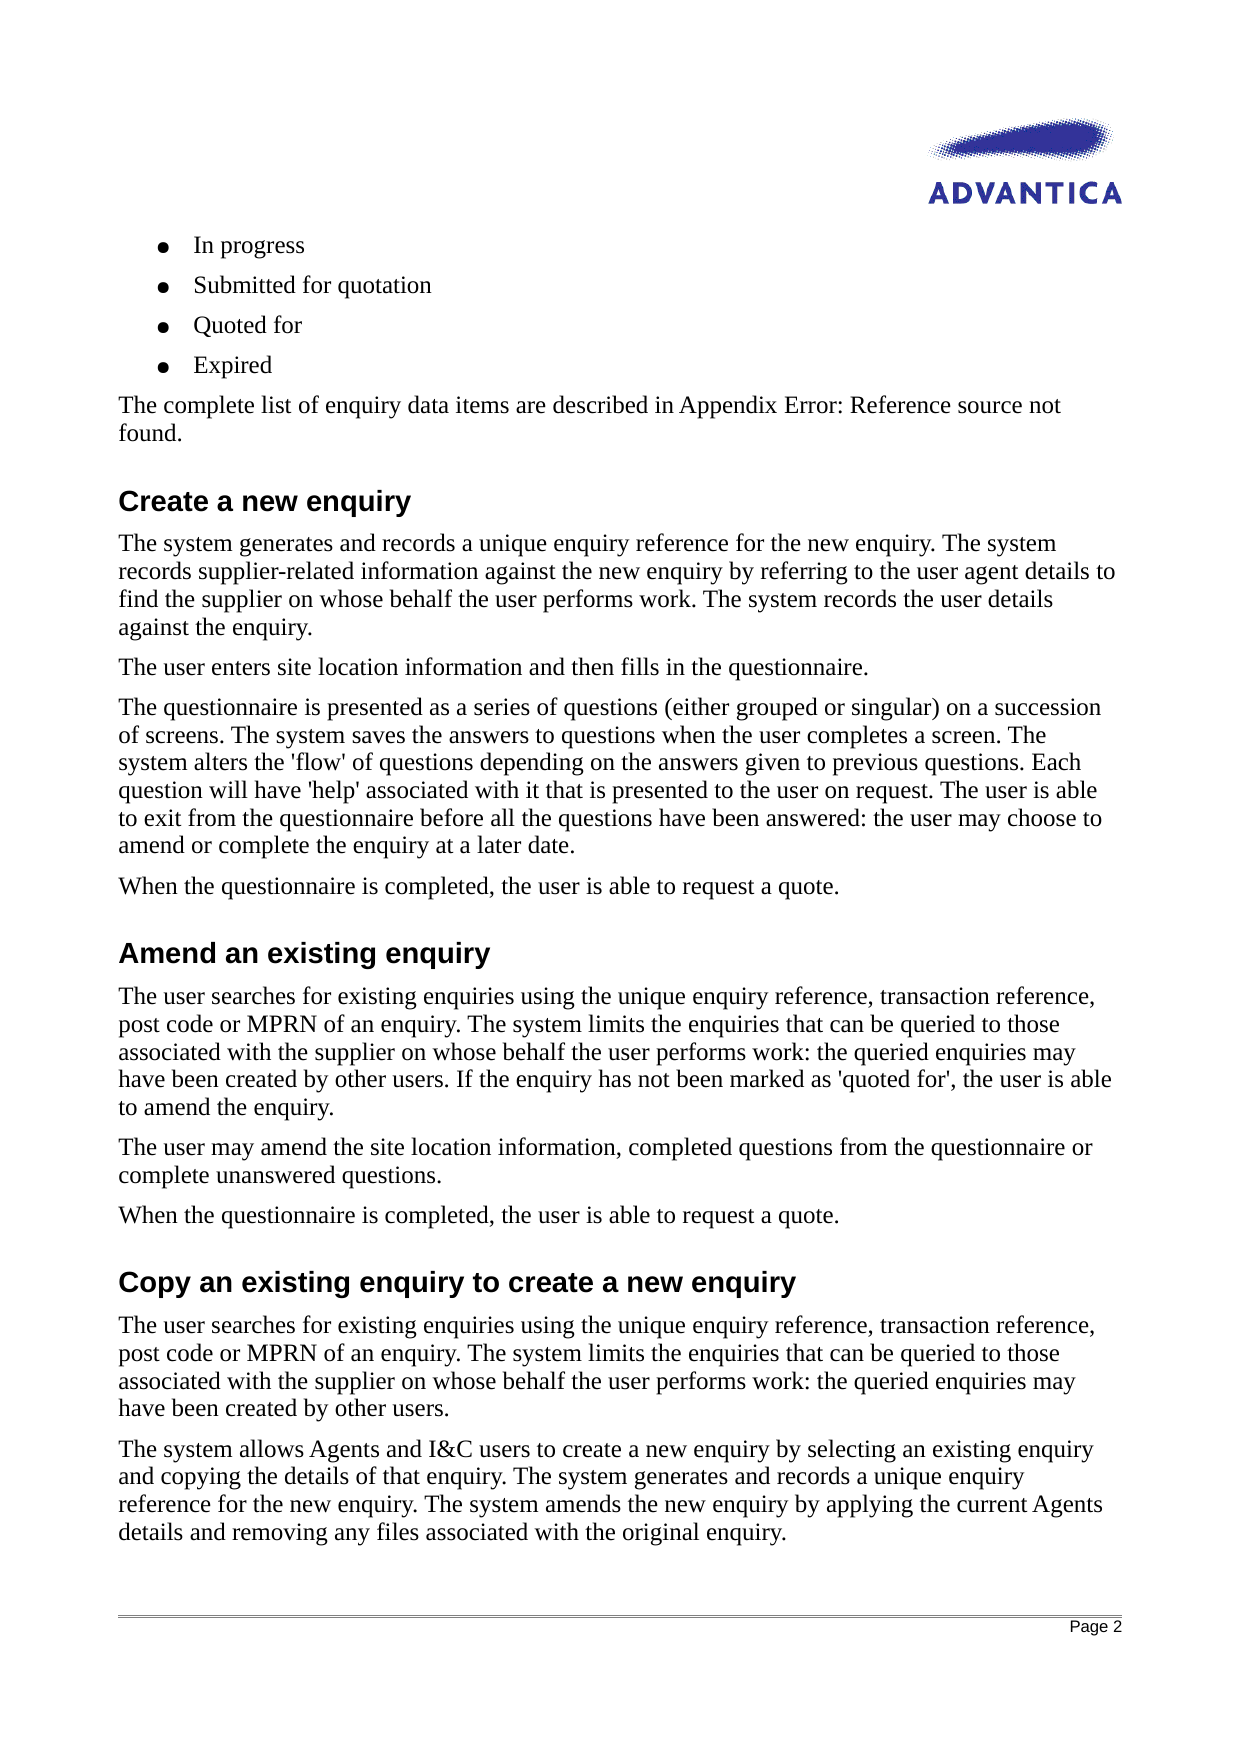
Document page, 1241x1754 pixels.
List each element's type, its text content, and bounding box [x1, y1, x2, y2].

list In progress [156, 231, 1122, 258]
list Quoted for [156, 311, 1122, 339]
text The user searches for existing enquiries using the unique enquiry reference, transaction reference, post code or MPRN of an enquiry. The system limits the enquiries that can be queried to those associated with the supplier on whose behalf the user performs work: the queried enquiries may have been created by other users. [118, 1311, 1122, 1422]
text When the questionnaire is completed, the user is able to request a quote. [118, 872, 1122, 899]
text The user enters site location information and then fills in the questionnaire. [118, 653, 1122, 681]
text The system generates and records a unique enquiry reference for the new enquiry. The system records supplier-related information against the new enquiry by referring to the user agent details to find the supplier on whose behalf the user performs work. The system records the user details against the enquiry. [118, 529, 1122, 640]
picture [927, 118, 1122, 204]
text The complete list of enquiry data items are described in Appendix . [118, 392, 1122, 447]
text The questionnaire is presented as a series of questions (either grouped or singular) on a succession of screens. The system saves the answers to questions when the user completes a screen. The system alters the 'flow' of questions depending on the answers given to previous questions. Each question will have 'help' associated with it that is presented to the user on request. The user is able to exit from the questionnaire before all the questions have been answered: the user may choose to amend or complete the enquiry at a later date. [118, 693, 1122, 859]
list Expired [156, 351, 1122, 379]
subtitle Create a new enquiry [118, 484, 1122, 517]
text The user searches for existing enquiries using the unique enquiry reference, transaction reference, post code or MPRN of an enquiry. The system limits the enquiries that can be queried to those associated with the supplier on whose behalf the user performs work: the queried enquiries may have been created by other users. If the enquiry has not been marked as 'quoted for', the user is able to amend the enquiry. [118, 982, 1122, 1121]
text When the questionnaire is completed, the user is able to request a quote. [118, 1201, 1122, 1229]
text The system allows Agents and I&C users to create a new enquiry by selecting an existing enquiry and copying the details of that enquiry. The system generates and records a unique enquiry reference for the new enquiry. The system amends the new enquiry by applying the current Agents details and removing any files associated with the original enquiry. [118, 1435, 1122, 1546]
text The user may amend the site location information, completed questions from the questionnaire or complete unanswered questions. [118, 1133, 1122, 1189]
list Submitted for quotation [156, 271, 1122, 299]
subtitle Copy an existing enquiry to create a new enquiry [118, 1266, 1122, 1299]
subtitle Amend an existing enquiry [118, 937, 1122, 970]
